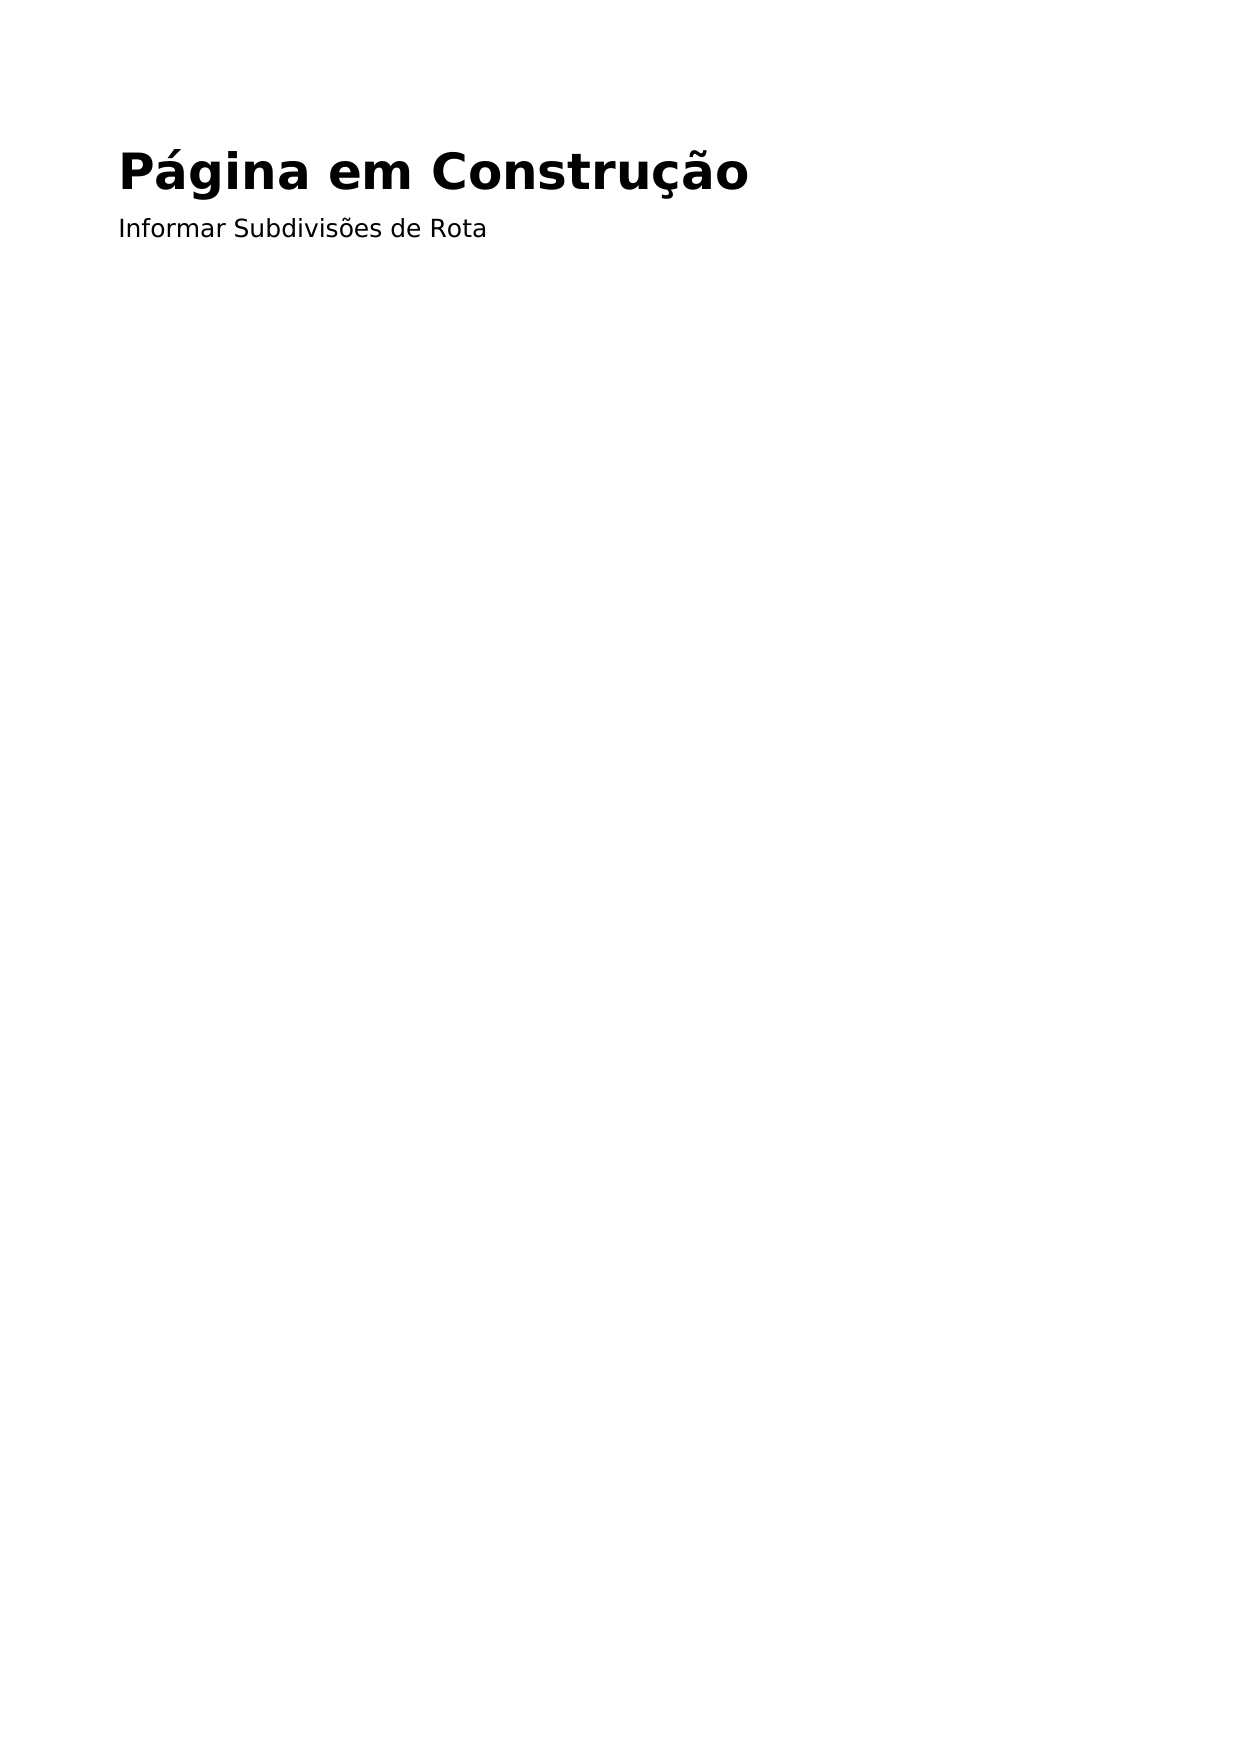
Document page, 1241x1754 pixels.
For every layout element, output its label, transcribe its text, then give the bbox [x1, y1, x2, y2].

text Informar Subdivisões de Rota [118, 214, 1122, 243]
subtitle Página em Construção [118, 143, 1122, 201]
